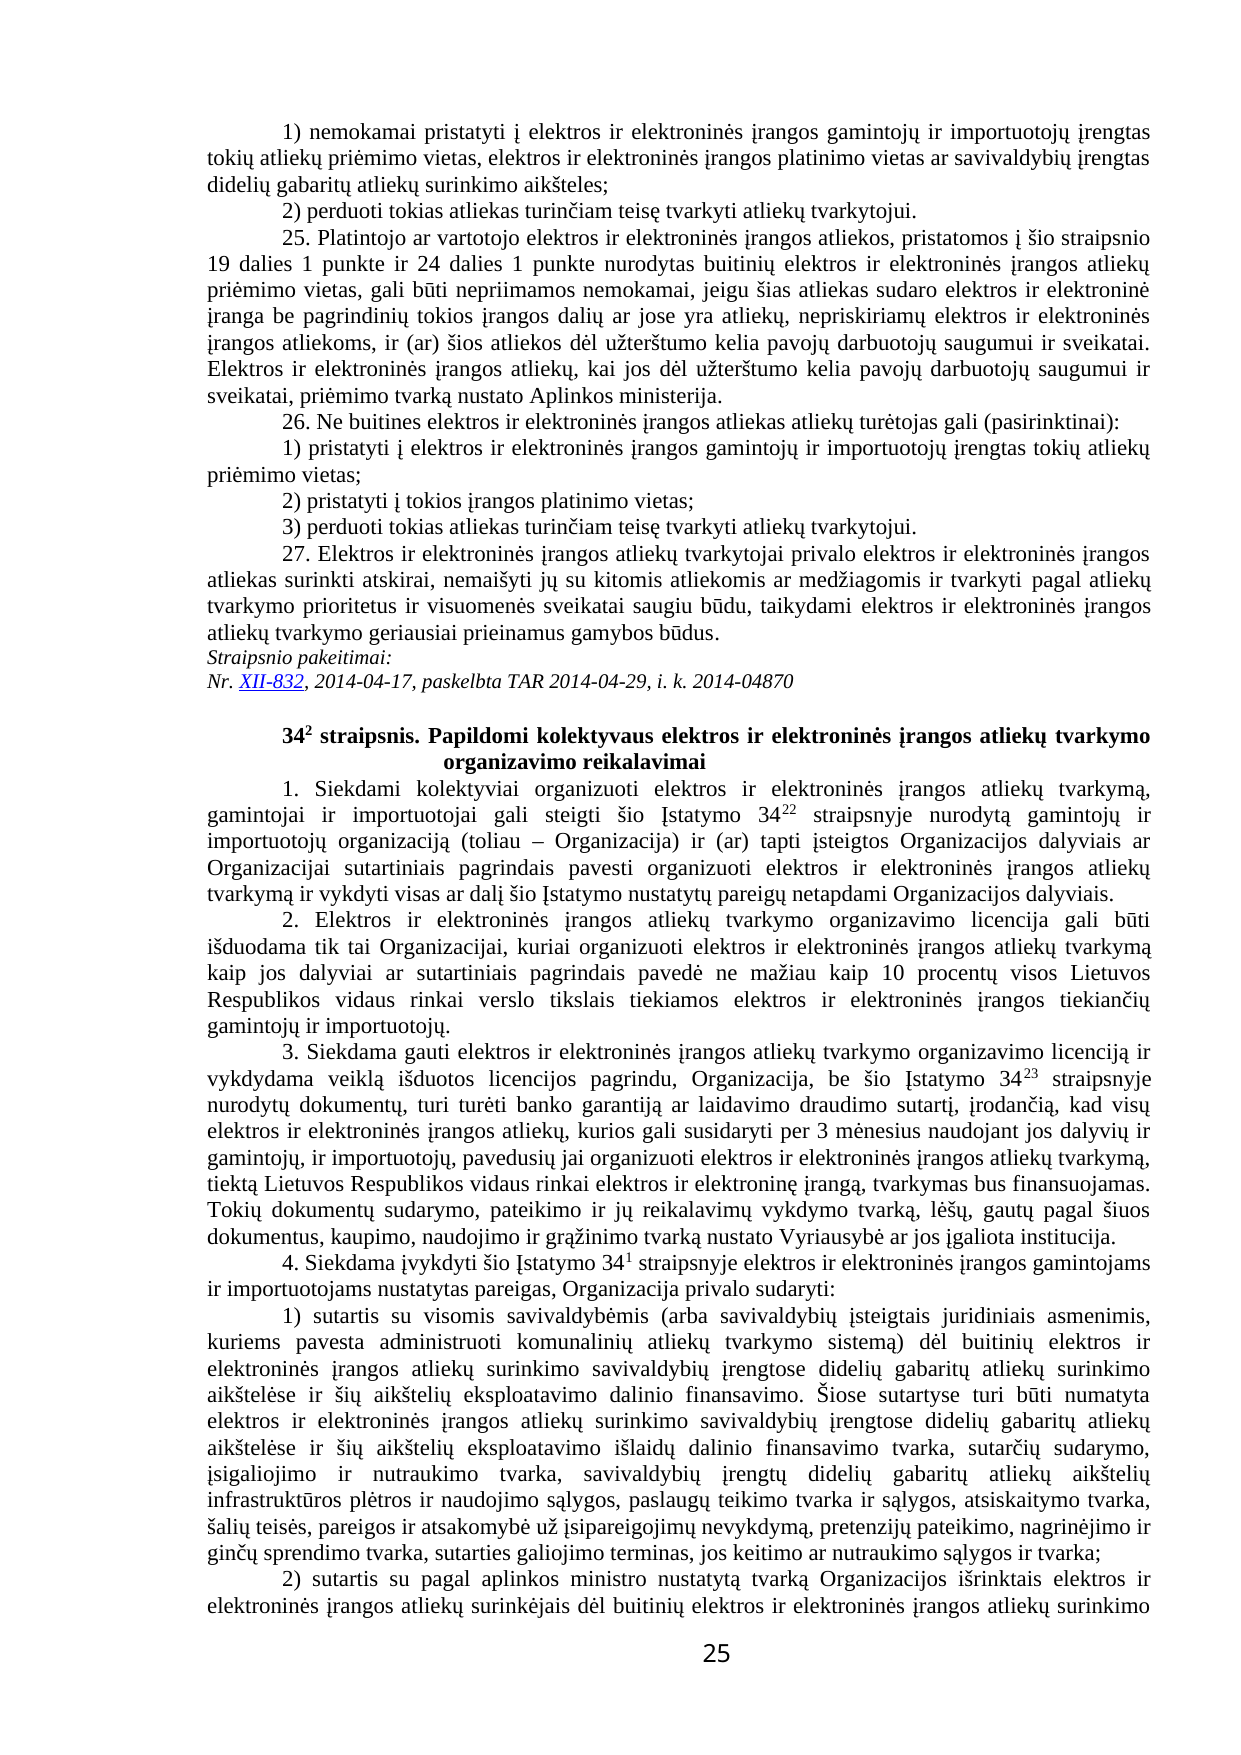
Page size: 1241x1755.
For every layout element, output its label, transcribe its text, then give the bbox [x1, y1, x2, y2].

text 1. Siekdami kolektyviai organizuoti elektros ir elektroninės įrangos atliekų tvarkymą, gamintojai ir importuotojai gali steigti šio Įstatymo 3422 straipsnyje nurodytą gamintojų ir importuotojų organizaciją (toliau – Organizacija) ir (ar) tapti įsteigtos Organizacijos dalyviais ar Organizacijai sutartiniais pagrindais pavesti organizuoti elektros ir elektroninės įrangos atliekų tvarkymą ir vykdyti visas ar dalį šio Įstatymo nustatytų pareigų netapdami Organizacijos dalyviais. [207, 775, 1152, 907]
text 1) pristatyti į elektros ir elektroninės įrangos gamintojų ir importuotojų įrengtas tokių atliekų priėmimo vietas; [207, 434, 1152, 487]
text 342 straipsnis. Papildomi kolektyvaus elektros ir elektroninės įrangos atliekų tvarkymo organizavimo reikalavimai [282, 722, 1152, 775]
text Nr. XII-832, 2014-04-17, paskelbta TAR 2014-04-29, i. k. 2014-04870 [207, 669, 1152, 693]
text 2) perduoti tokias atliekas turinčiam teisę tvarkyti atliekų tvarkytojui. [207, 197, 1152, 223]
text 1) sutartis su visomis savivaldybėmis (arba savivaldybių įsteigtais juridiniais asmenimis, kuriems pavesta administruoti komunalinių atliekų tvarkymo sistemą) dėl buitinių elektros ir elektroninės įrangos atliekų surinkimo savivaldybių įrengtose didelių gabaritų atliekų surinkimo aikštelėse ir šių aikštelių eksploatavimo dalinio finansavimo. Šiose sutartyse turi būti numatyta elektros ir elektroninės įrangos atliekų surinkimo savivaldybių įrengtose didelių gabaritų atliekų aikštelėse ir šių aikštelių eksploatavimo išlaidų dalinio finansavimo tvarka, sutarčių sudarymo, įsigaliojimo ir nutraukimo tvarka, savivaldybių įrengtų didelių gabaritų atliekų aikštelių infrastruktūros plėtros ir naudojimo sąlygos, paslaugų teikimo tvarka ir sąlygos, atsiskaitymo tvarka, šalių teisės, pareigos ir atsakomybė už įsipareigojimų nevykdymą, pretenzijų pateikimo, nagrinėjimo ir ginčų sprendimo tvarka, sutarties galiojimo terminas, jos keitimo ar nutraukimo sąlygos ir tvarka; [207, 1302, 1152, 1565]
text 2) sutartis su pagal aplinkos ministro nustatytą tvarką Organizacijos išrinktais elektros ir elektroninės įrangos atliekų surinkėjais dėl buitinių elektros ir elektroninės įrangos atliekų surinkimo [207, 1565, 1152, 1618]
text 27. Elektros ir elektroninės įrangos atliekų tvarkytojai privalo elektros ir elektroninės įrangos atliekas surinkti atskirai, nemaišyti jų su kitomis atliekomis ar medžiagomis ir tvarkyti pagal atliekų tvarkymo prioritetus ir visuomenės sveikatai saugiu būdu, taikydami elektros ir elektroninės įrangos atliekų tvarkymo geriausiai prieinamus gamybos būdus. [207, 540, 1152, 645]
text 2) pristatyti į tokios įrangos platinimo vietas; [207, 487, 1152, 513]
text 3. Siekdama gauti elektros ir elektroninės įrangos atliekų tvarkymo organizavimo licenciją ir vykdydama veiklą išduotos licencijos pagrindu, Organizacija, be šio Įstatymo 3423 straipsnyje nurodytų dokumentų, turi turėti banko garantiją ar laidavimo draudimo sutartį, įrodančią, kad visų elektros ir elektroninės įrangos atliekų, kurios gali susidaryti per 3 mėnesius naudojant jos dalyvių ir gamintojų, ir importuotojų, pavedusių jai organizuoti elektros ir elektroninės įrangos atliekų tvarkymą, tiektą Lietuvos Respublikos vidaus rinkai elektros ir elektroninę įrangą, tvarkymas bus finansuojamas. Tokių dokumentų sudarymo, pateikimo ir jų reikalavimų vykdymo tvarką, lėšų, gautų pagal šiuos dokumentus, kaupimo, naudojimo ir grąžinimo tvarką nustato Vyriausybė ar jos įgaliota institucija. [207, 1038, 1152, 1249]
text 26. Ne buitines elektros ir elektroninės įrangos atliekas atliekų turėtojas gali (pasirinktinai): [207, 408, 1152, 434]
text 1) nemokamai pristatyti į elektros ir elektroninės įrangos gamintojų ir importuotojų įrengtas tokių atliekų priėmimo vietas, elektros ir elektroninės įrangos platinimo vietas ar savivaldybių įrengtas didelių gabaritų atliekų surinkimo aikšteles; [207, 118, 1152, 197]
text 2. Elektros ir elektroninės įrangos atliekų tvarkymo organizavimo licencija gali būti išduodama tik tai Organizacijai, kuriai organizuoti elektros ir elektroninės įrangos atliekų tvarkymą kaip jos dalyviai ar sutartiniais pagrindais pavedė ne mažiau kaip 10 procentų visos Lietuvos Respublikos vidaus rinkai verslo tikslais tiekiamos elektros ir elektroninės įrangos tiekiančių gamintojų ir importuotojų. [207, 907, 1152, 1038]
text 4. Siekdama įvykdyti šio Įstatymo 341 straipsnyje elektros ir elektroninės įrangos gamintojams ir importuotojams nustatytas pareigas, Organizacija privalo sudaryti: [207, 1249, 1152, 1302]
text Straipsnio pakeitimai: [207, 645, 1152, 669]
text 3) perduoti tokias atliekas turinčiam teisę tvarkyti atliekų tvarkytojui. [207, 513, 1152, 540]
text 25. Platintojo ar vartotojo elektros ir elektroninės įrangos atliekos, pristatomos į šio straipsnio 19 dalies 1 punkte ir 24 dalies 1 punkte nurodytas buitinių elektros ir elektroninės įrangos atliekų priėmimo vietas, gali būti nepriimamos nemokamai, jeigu šias atliekas sudaro elektros ir elektroninė įranga be pagrindinių tokios įrangos dalių ar jose yra atliekų, nepriskiriamų elektros ir elektroninės įrangos atliekoms, ir (ar) šios atliekos dėl užterštumo kelia pavojų darbuotojų saugumui ir sveikatai. Elektros ir elektroninės įrangos atliekų, kai jos dėl užterštumo kelia pavojų darbuotojų saugumui ir sveikatai, priėmimo tvarką nustato Aplinkos ministerija. [207, 223, 1152, 408]
